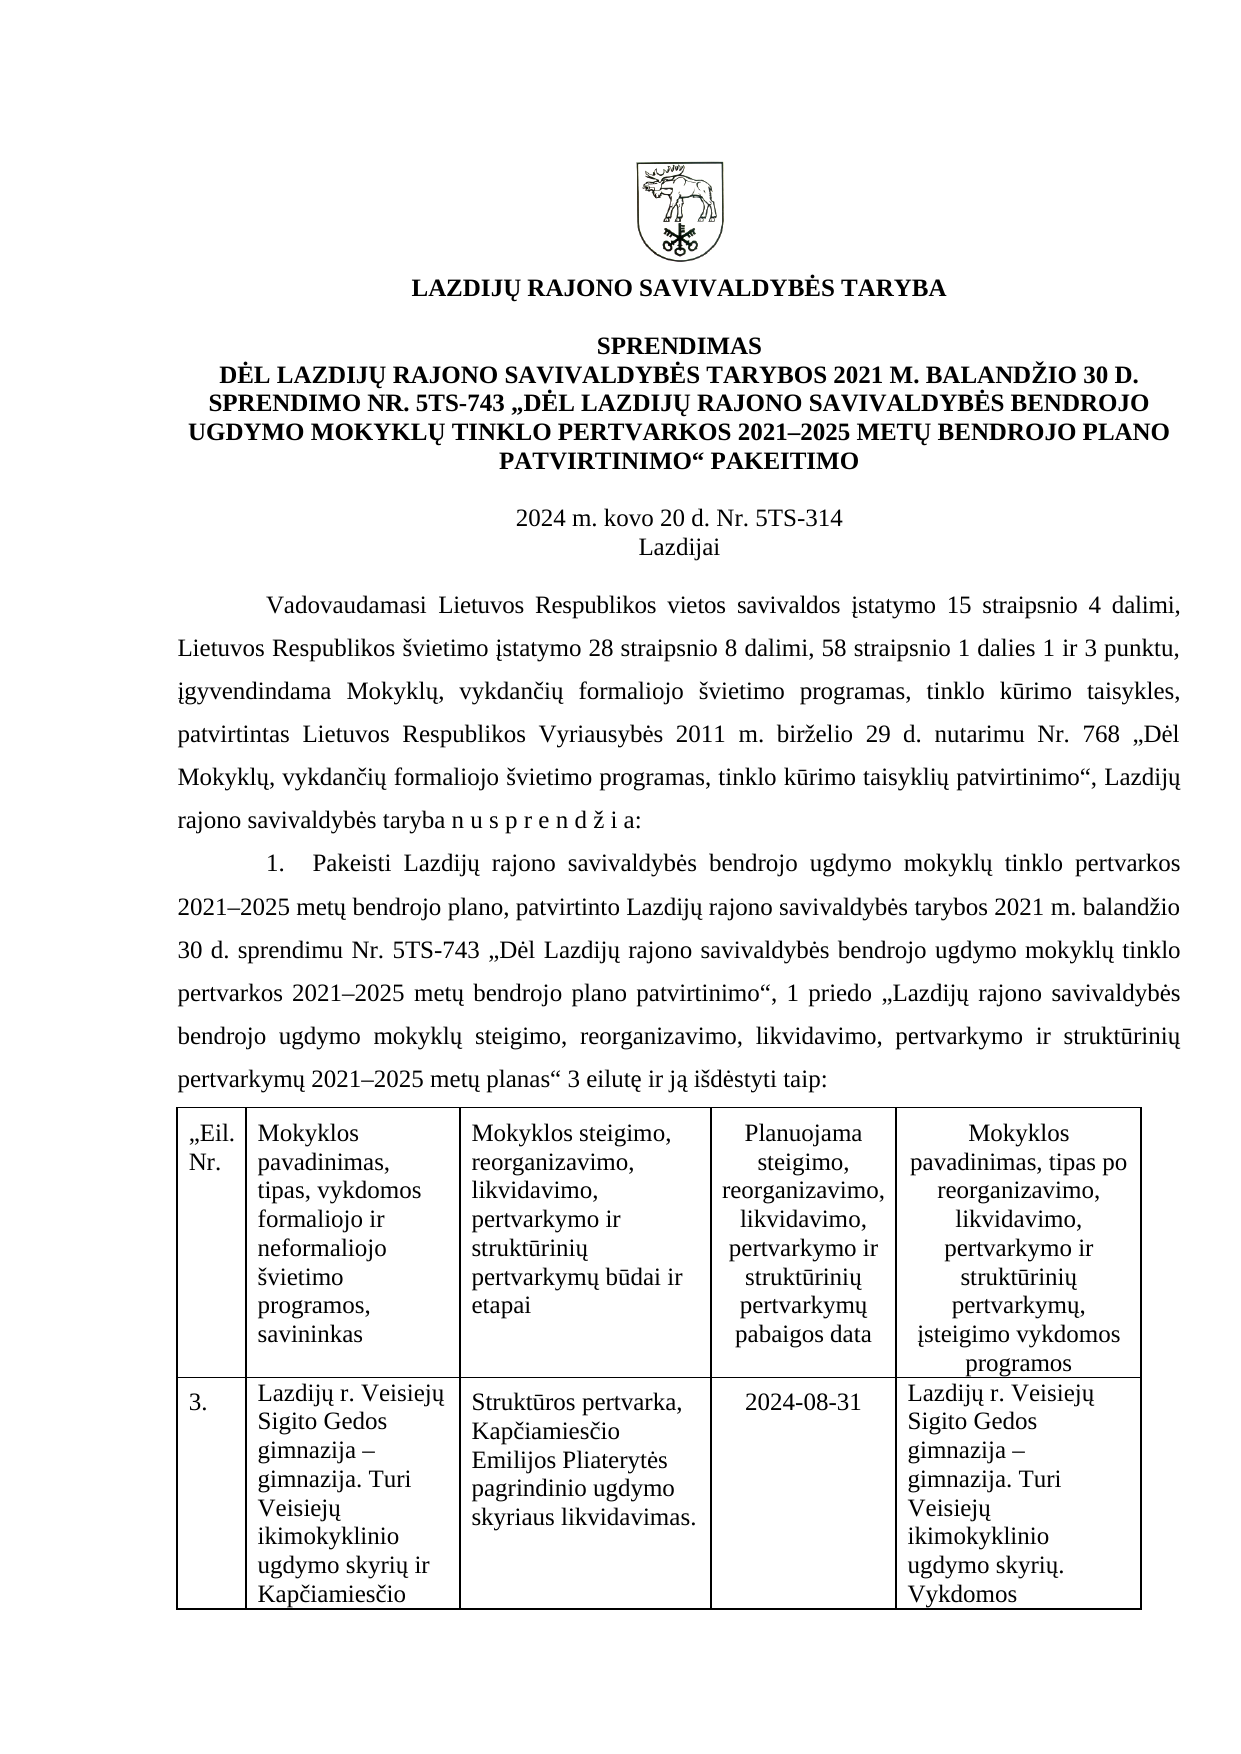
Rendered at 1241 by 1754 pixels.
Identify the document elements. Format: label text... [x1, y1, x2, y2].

table_cell 2024-08-31 [712, 1378, 895, 1608]
text LAZDIJŲ RAJONO SAVIVALDYBĖS TARYBA [177, 273, 1181, 302]
table_header Mokyklos steigimo, reorganizavimo, likvidavimo, pertvarkymo ir struktūrinių pertvarkymų būdai ir etapai [461, 1108, 710, 1377]
table_header „Eil. Nr. [178, 1108, 245, 1377]
table_header Planuojama steigimo, reorganizavimo, likvidavimo, pertvarkymo ir struktūrinių pertvarkymų pabaigos data [712, 1108, 895, 1377]
text DĖL LAZDIJŲ RAJONO SAVIVALDYBĖS TARYBOS 2021 M. BALANDŽIO 30 D. SPRENDIMO NR. 5TS-743 „DĖL LAZDIJŲ RAJONO SAVIVALDYBĖS BENDROJO UGDYMO MOKYKLŲ TINKLO PERTVARKOS 2021–2025 METŲ BENDROJO PLANO PATVIRTINIMO“ PAKEITIMO [177, 360, 1181, 475]
table_cell 3. [178, 1378, 245, 1608]
text 2024 m. kovo 20 d. Nr. 5TS-314 [177, 503, 1181, 532]
text SPRENDIMAS [177, 331, 1181, 360]
table_header Mokyklos pavadinimas, tipas po reorganizavimo, likvidavimo, pertvarkymo ir struktūrinių pertvarkymų, įsteigimo vykdomos programos [897, 1108, 1140, 1377]
text Vadovaudamasi Lietuvos Respublikos vietos savivaldos įstatymo 15 straipsnio 4 dalimi, Lietuvos Respublikos švietimo įstatymo 28 straipsnio 8 dalimi, 58 straipsnio 1 dalies 1 ir 3 punktu, įgyvendindama Mokyklų, vykdančių formaliojo švietimo programas, tinklo kūrimo taisykles, patvirtintas Lietuvos Respublikos Vyriausybės 2011 m. birželio 29 d. nutarimu Nr. 768 „Dėl Mokyklų, vykdančių formaliojo švietimo programas, tinklo kūrimo taisyklių patvirtinimo“, Lazdijų rajono savivaldybės taryba n u s p r e n d ž i a: [177, 590, 1181, 834]
text 1. Pakeisti Lazdijų rajono savivaldybės bendrojo ugdymo mokyklų tinklo pertvarkos 2021–2025 metų bendrojo plano, patvirtinto Lazdijų rajono savivaldybės tarybos 2021 m. balandžio 30 d. sprendimu Nr. 5TS-743 „Dėl Lazdijų rajono savivaldybės bendrojo ugdymo mokyklų tinklo pertvarkos 2021–2025 metų bendrojo plano patvirtinimo“, 1 priedo „Lazdijų rajono savivaldybės bendrojo ugdymo mokyklų steigimo, reorganizavimo, likvidavimo, pertvarkymo ir struktūrinių pertvarkymų 2021–2025 metų planas“ 3 eilutę ir ją išdėstyti taip: [177, 848, 1181, 1093]
table_cell Lazdijų r. Veisiejų Sigito Gedos gimnazija – gimnazija. Turi Veisiejų ikimokyklinio ugdymo skyrių. Vykdomos [897, 1378, 1140, 1608]
table_header Mokyklos pavadinimas, tipas, vykdomos formaliojo ir neformaliojo švietimo programos, savininkas [247, 1108, 459, 1377]
text Lazdijai [177, 532, 1181, 561]
table_cell Lazdijų r. Veisiejų Sigito Gedos gimnazija – gimnazija. Turi Veisiejų ikimokyklinio ugdymo skyrių ir Kapčiamiesčio [247, 1378, 459, 1608]
table_cell Struktūros pertvarka, Kapčiamiesčio Emilijos Pliaterytės pagrindinio ugdymo skyriaus likvidavimas. [461, 1378, 710, 1608]
